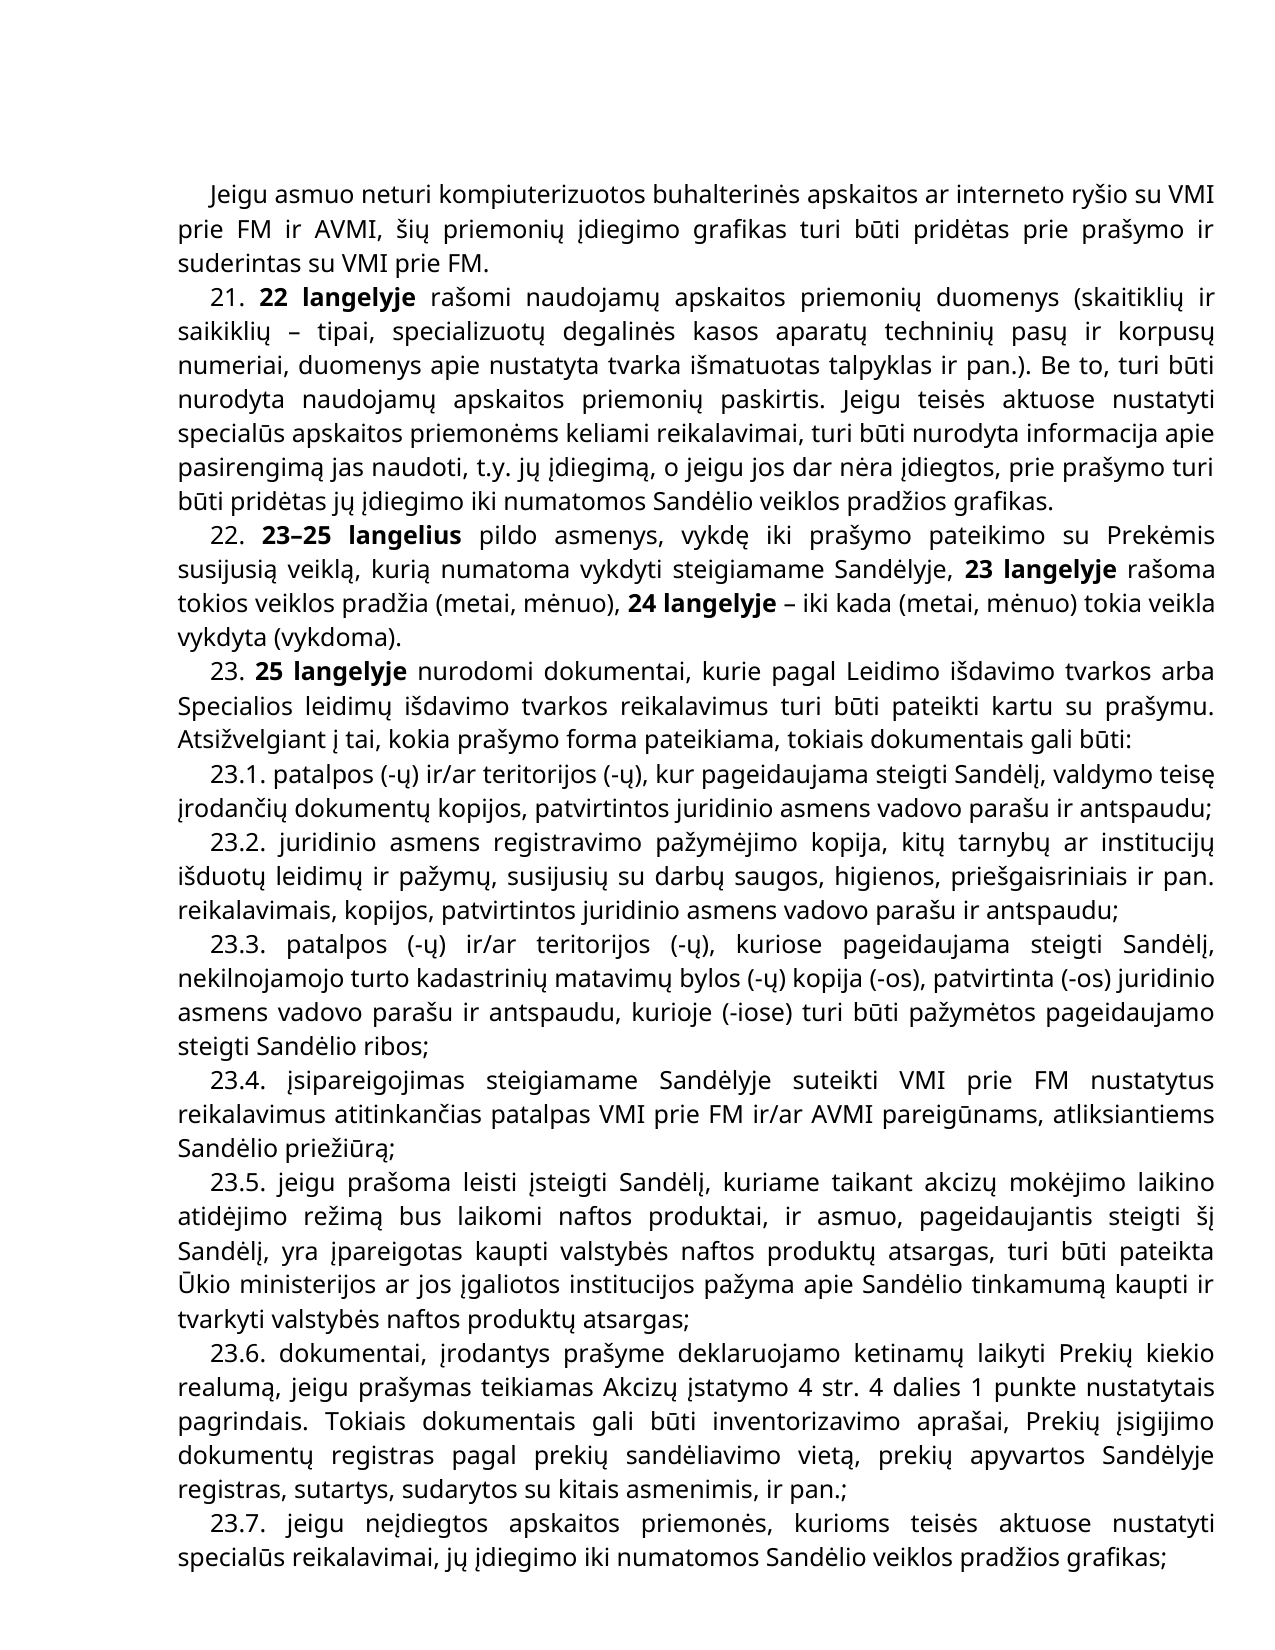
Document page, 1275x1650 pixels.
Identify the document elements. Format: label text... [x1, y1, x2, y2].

text Jeigu asmuo neturi kompiuterizuotos buhalterinės apskaitos ar interneto ryšio su VMI prie FM ir AVMI, šių priemonių įdiegimo grafikas turi būti pridėtas prie prašymo ir suderintas su VMI prie FM. [177, 177, 1216, 279]
text 21. 22 langelyje rašomi naudojamų apskaitos priemonių duomenys (skaitiklių ir saikiklių – tipai, specializuotų degalinės kasos aparatų techninių pasų ir korpusų numeriai, duomenys apie nustatyta tvarka išmatuotas talpyklas ir pan.). Be to, turi būti nurodyta naudojamų apskaitos priemonių paskirtis. Jeigu teisės aktuose nustatyti specialūs apskaitos priemonėms keliami reikalavimai, turi būti nurodyta informacija apie pasirengimą jas naudoti, t.y. jų įdiegimą, o jeigu jos dar nėra įdiegtos, prie prašymo turi būti pridėtas jų įdiegimo iki numatomos Sandėlio veiklos pradžios grafikas. [177, 279, 1216, 518]
text 23.1. patalpos (-ų) ir/ar teritorijos (-ų), kur pageidaujama steigti Sandėlį, valdymo teisę įrodančių dokumentų kopijos, patvirtintos juridinio asmens vadovo parašu ir antspaudu; [177, 756, 1216, 824]
text 23. 25 langelyje nurodomi dokumentai, kurie pagal Leidimo išdavimo tvarkos arba Specialios leidimų išdavimo tvarkos reikalavimus turi būti pateikti kartu su prašymu. Atsižvelgiant į tai, kokia prašymo forma pateikiama, tokiais dokumentais gali būti: [177, 654, 1216, 756]
text 23.6. dokumentai, įrodantys prašyme deklaruojamo ketinamų laikyti Prekių kiekio realumą, jeigu prašymas teikiamas Akcizų įstatymo 4 str. 4 dalies 1 punkte nustatytais pagrindais. Tokiais dokumentais gali būti inventorizavimo aprašai, Prekių įsigijimo dokumentų registras pagal prekių sandėliavimo vietą, prekių apyvartos Sandėlyje registras, sutartys, sudarytos su kitais asmenimis, ir pan.; [177, 1335, 1216, 1506]
text 23.2. juridinio asmens registravimo pažymėjimo kopija, kitų tarnybų ar institucijų išduotų leidimų ir pažymų, susijusių su darbų saugos, higienos, priešgaisriniais ir pan. reikalavimais, kopijos, patvirtintos juridinio asmens vadovo parašu ir antspaudu; [177, 824, 1216, 927]
text 23.5. jeigu prašoma leisti įsteigti Sandėlį, kuriame taikant akcizų mokėjimo laikino atidėjimo režimą bus laikomi naftos produktai, ir asmuo, pageidaujantis steigti šį Sandėlį, yra įpareigotas kaupti valstybės naftos produktų atsargas, turi būti pateikta Ūkio ministerijos ar jos įgaliotos institucijos pažyma apie Sandėlio tinkamumą kaupti ir tvarkyti valstybės naftos produktų atsargas; [177, 1165, 1216, 1335]
text 23.3. patalpos (-ų) ir/ar teritorijos (-ų), kuriose pageidaujama steigti Sandėlį, nekilnojamojo turto kadastrinių matavimų bylos (-ų) kopija (-os), patvirtinta (-os) juridinio asmens vadovo parašu ir antspaudu, kurioje (-iose) turi būti pažymėtos pageidaujamo steigti Sandėlio ribos; [177, 927, 1216, 1063]
text 23.7. jeigu neįdiegtos apskaitos priemonės, kurioms teisės aktuose nustatyti specialūs reikalavimai, jų įdiegimo iki numatomos Sandėlio veiklos pradžios grafikas; [177, 1506, 1216, 1574]
text 22. 23–25 langelius pildo asmenys, vykdę iki prašymo pateikimo su Prekėmis susijusią veiklą, kurią numatoma vykdyti steigiamame Sandėlyje, 23 langelyje rašoma tokios veiklos pradžia (metai, mėnuo), 24 langelyje – iki kada (metai, mėnuo) tokia veikla vykdyta (vykdoma). [177, 518, 1216, 654]
text 23.4. įsipareigojimas steigiamame Sandėlyje suteikti VMI prie FM nustatytus reikalavimus atitinkančias patalpas VMI prie FM ir/ar AVMI pareigūnams, atliksiantiems Sandėlio priežiūrą; [177, 1063, 1216, 1165]
